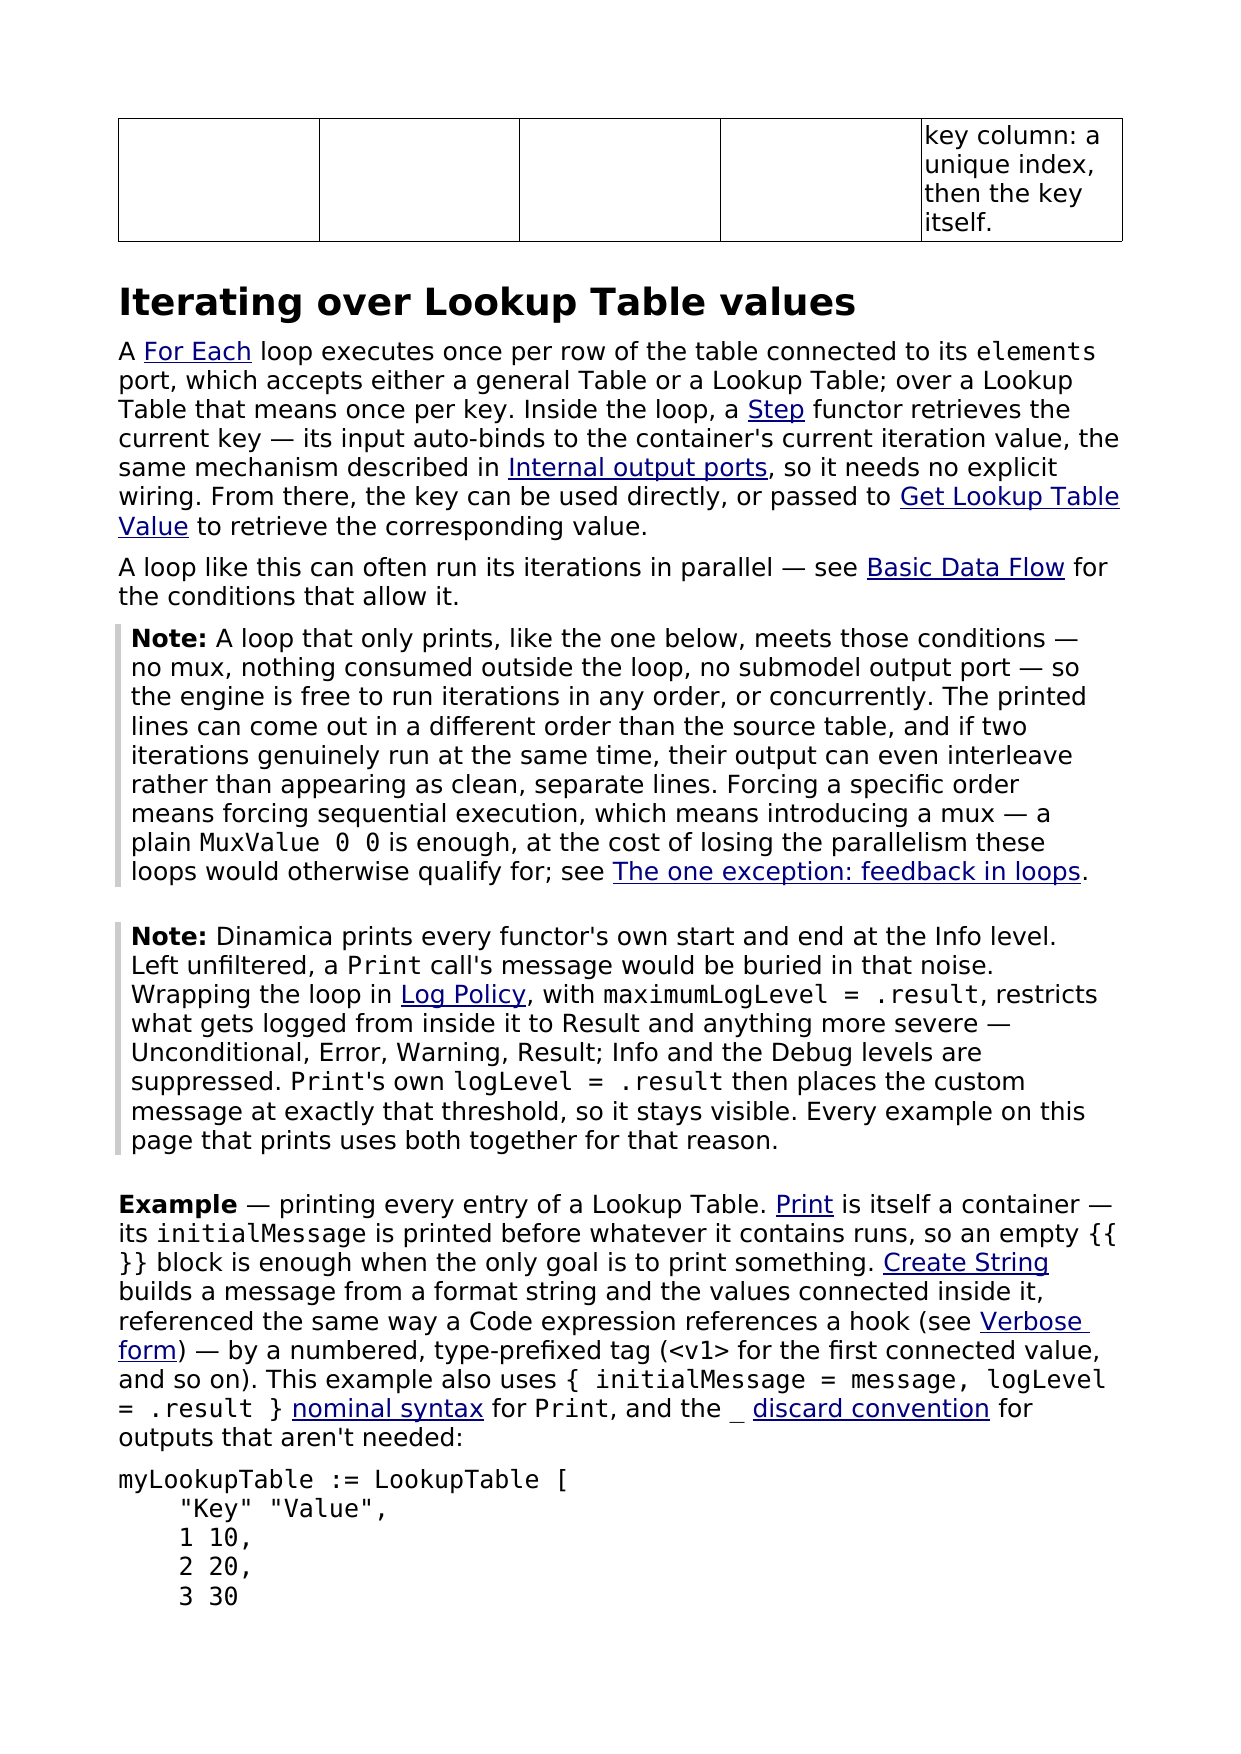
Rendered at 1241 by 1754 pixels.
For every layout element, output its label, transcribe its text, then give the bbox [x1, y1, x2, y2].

text Example — printing every entry of a Lookup Table. Print is itself a container — its initialMessage is printed before whatever it contains runs, so an empty {{ }} block is enough when the only goal is to print something. Create String builds a message from a format string and the values connected inside it, referenced the same way a Code expression references a hook (see Verbose form) — by a numbered, type-prefixed tag (<v1> for the first connected value, and so on). This example also uses { initialMessage = message, logLevel = .result } nominal syntax for Print, and the _ discard convention for outputs that aren't needed: [118, 1190, 1122, 1453]
table_cell [520, 119, 720, 241]
table_cell [721, 119, 921, 241]
subtitle Iterating over Lookup Table values [118, 281, 1122, 324]
table_cell [119, 119, 319, 241]
text myLookupTable := LookupTable [ "Key" "Value", 1 10, 2 20, 3 30 [118, 1465, 1122, 1611]
table_header Note: Dinamica prints every functor's own start and end at the Info level. Left unfiltered, a Print call's message would be buried in that noise. Wrapping the loop in Log Policy, with maximumLogLevel = .result, restricts what gets logged from inside it to Result and anything more severe — Unconditional, Error, Warning, Result; Info and the Debug levels are suppressed. Print's own logLevel = .result then places the custom message at exactly that threshold, so it stays visible. Every example on this page that prints uses both together for that reason. [121, 922, 1122, 1155]
text A loop like this can often run its iterations in parallel — see Basic Data Flow for the conditions that allow it. [118, 553, 1122, 612]
text A For Each loop executes once per row of the table connected to its elements port, which accepts either a general Table or a Lookup Table; over a Lookup Table that means once per key. Inside the loop, a Step functor retrieves the current key — its input auto-binds to the container's current iteration value, the same mechanism described in Internal output ports, so it needs no explicit wiring. From there, the key can be used directly, or passed to Get Lookup Table Value to retrieve the corresponding value. [118, 337, 1122, 541]
table_header Note: A loop that only prints, like the one below, meets those conditions — no mux, nothing consumed outside the loop, no submodel output port — so the engine is free to run iterations in any order, or concurrently. The printed lines can come out in a different order than the source table, and if two iterations genuinely run at the same time, their output can even interleave rather than appearing as clean, separate lines. Forcing a specific order means forcing sequential execution, which means introducing a mux — a plain MuxValue 0 0 is enough, at the cost of losing the parallelism these loops would otherwise qualify for; see The one exception: feedback in loops. [121, 624, 1122, 887]
table_cell [320, 119, 519, 241]
table_cell key column: a unique index, then the key itself. [922, 119, 1122, 241]
